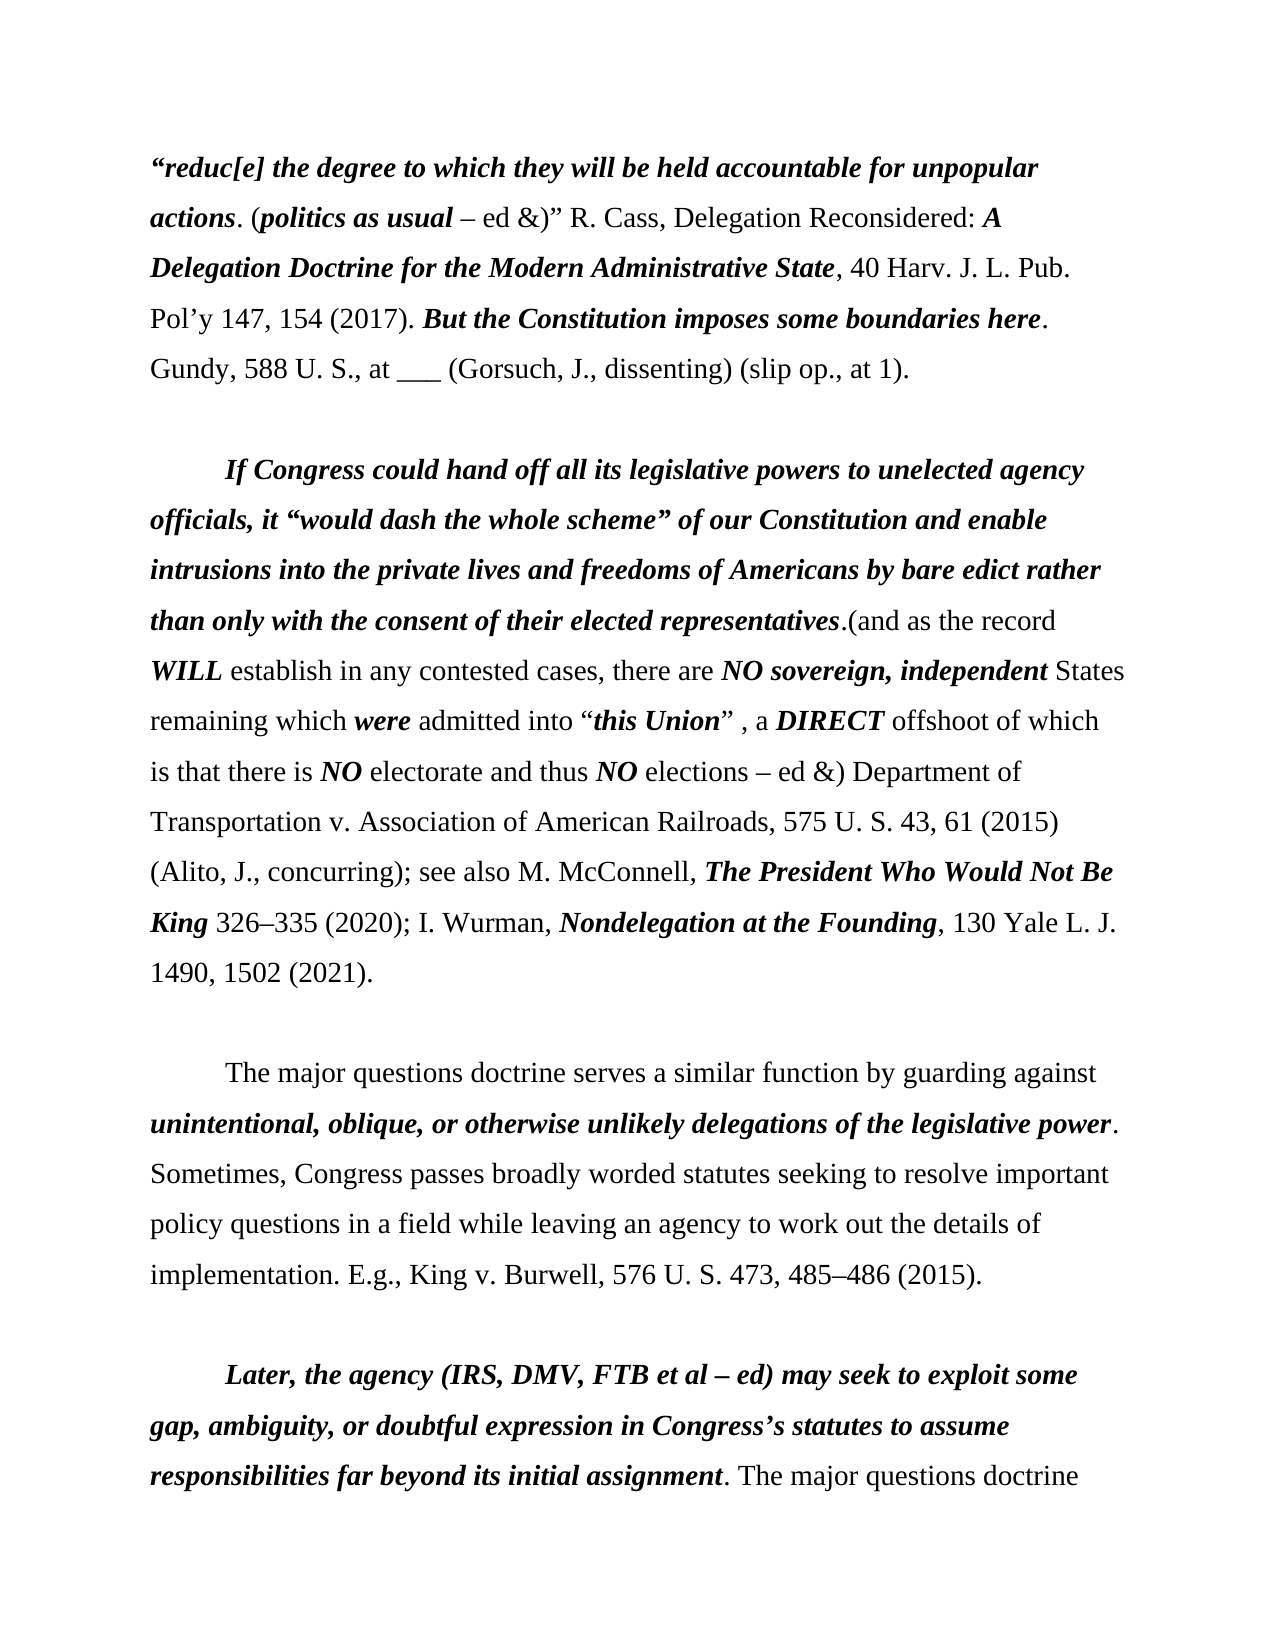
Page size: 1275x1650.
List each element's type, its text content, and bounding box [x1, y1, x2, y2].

text “reduc[e] the degree to which they will be held accountable for unpopular actions. (politics as usual – ed &)” R. Cass, Delegation Reconsidered: A Delegation Doctrine for the Modern Administrative State, 40 Harv. J. L. Pub. Pol’y 147, 154 (2017). But the Constitution imposes some boundaries here. Gundy, 588 U. S., at ___ (Gorsuch, J., dissenting) (slip op., at 1). [150, 150, 1125, 385]
text If Congress could hand off all its legislative powers to unelected agency officials, it “would dash the whole scheme” of our Constitution and enable intrusions into the private lives and freedoms of Americans by bare edict rather than only with the consent of their elected representatives.(and as the record WILL establish in any contested cases, there are NO sovereign, independent States remaining which were admitted into “this Union” , a DIRECT offshoot of which is that there is NO electorate and thus NO elections – ed &) Department of Transportation v. Association of American Railroads, 575 U. S. 43, 61 (2015) (Alito, J., concurring); see also M. McConnell, The President Who Would Not Be King 326–335 (2020); I. Wurman, Nondelegation at the Founding, 130 Yale L. J. 1490, 1502 (2021). [150, 452, 1125, 988]
text Later, the agency (IRS, DMV, FTB et al – ed) may seek to exploit some gap, ambiguity, or doubtful expression in Congress’s statutes to assume responsibilities far beyond its initial assignment. The major questions doctrine [150, 1357, 1125, 1492]
text The major questions doctrine serves a similar function by guarding against unintentional, oblique, or otherwise unlikely delegations of the legislative power. Sometimes, Congress passes broadly worded statutes seeking to resolve important policy questions in a field while leaving an agency to work out the details of implementation. E.g., King v. Burwell, 576 U. S. 473, 485–486 (2015). [150, 1056, 1125, 1290]
